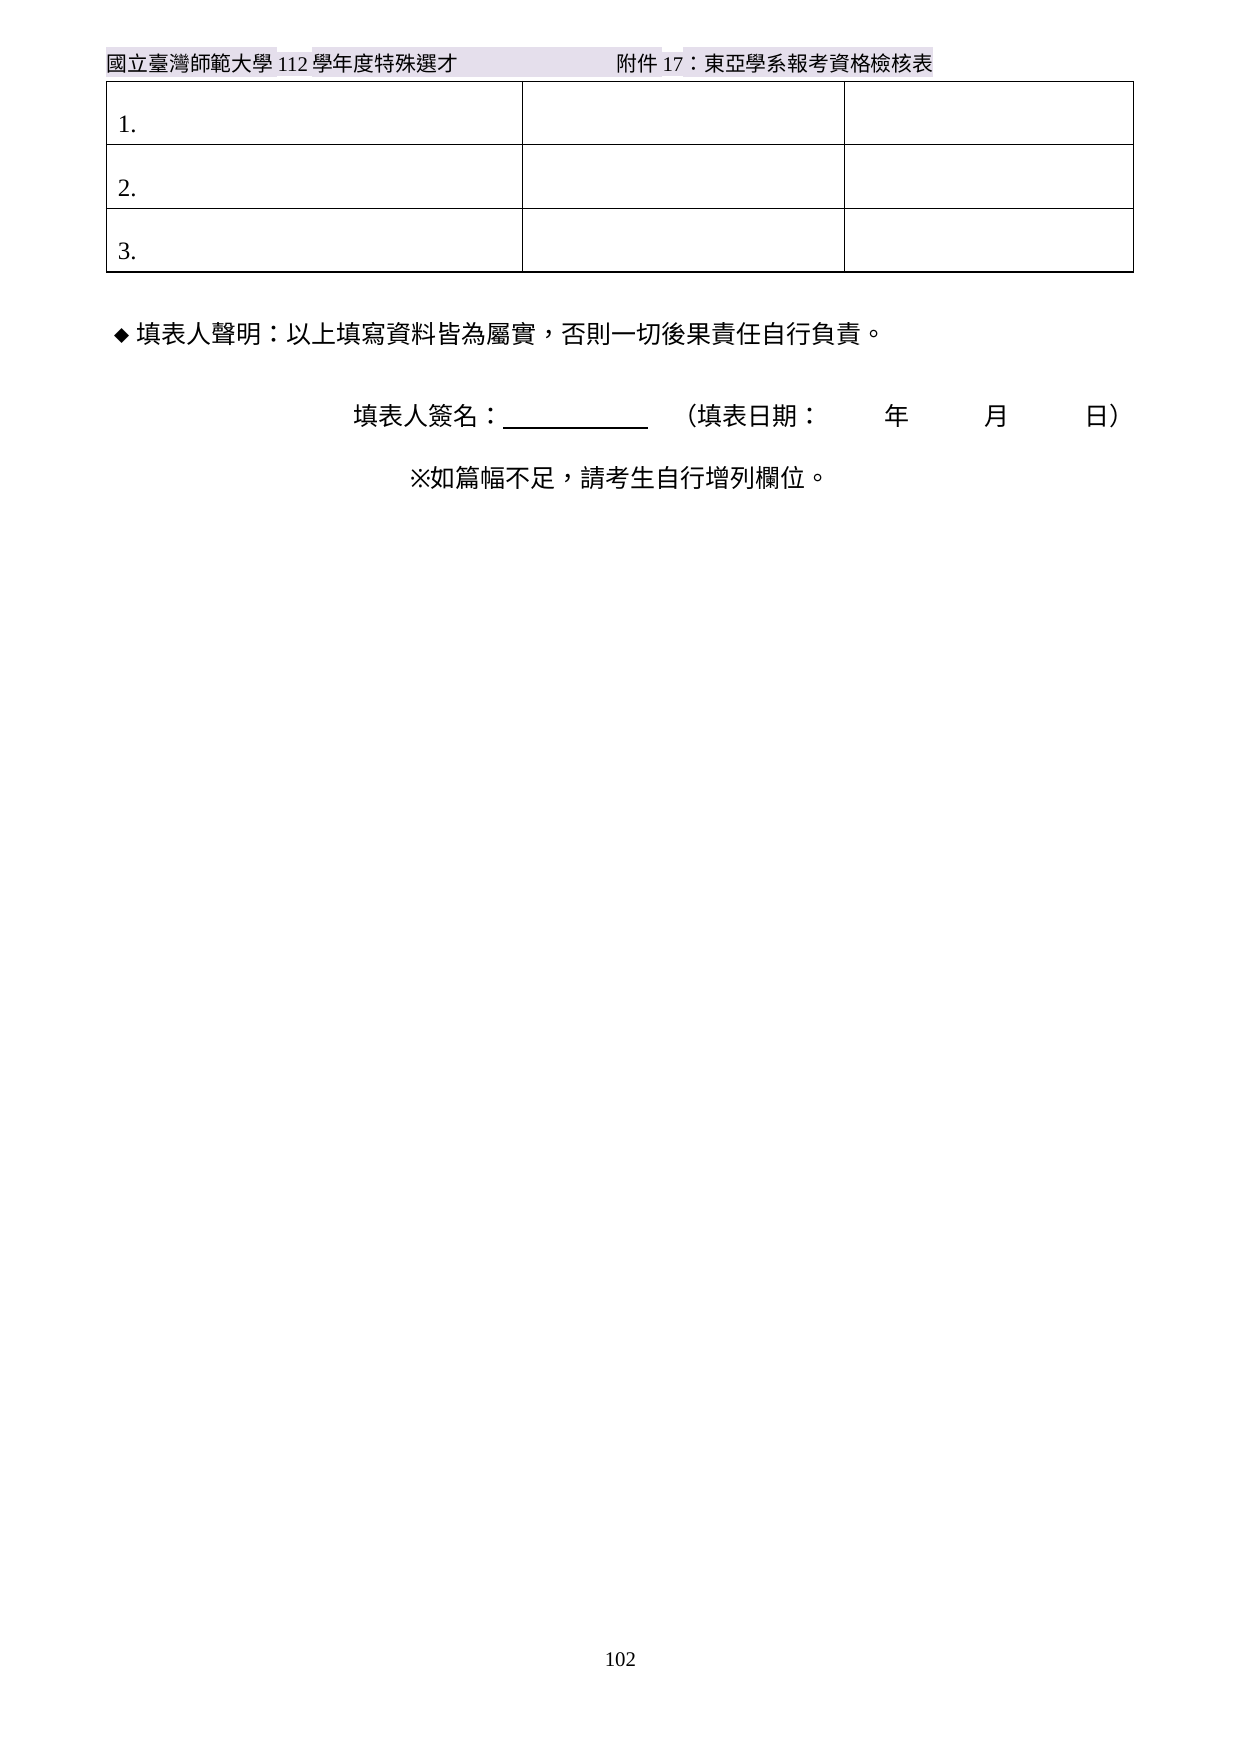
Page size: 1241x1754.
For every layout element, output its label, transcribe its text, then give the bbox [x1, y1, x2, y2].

table_cell [523, 145, 844, 208]
table_cell 2. [107, 145, 522, 208]
table_cell 1. [107, 82, 522, 144]
text ◆填表人聲明：以上填寫資料皆為屬實，否則一切後果責任自行負責。 [106, 291, 1134, 354]
text 填表人簽名： （填表日期： 年 月 日） [106, 372, 1134, 435]
table_cell 3. [107, 209, 522, 271]
text ※如篇幅不足，請考生自行增列欄位。 [106, 435, 1134, 497]
table_cell [845, 145, 1133, 208]
table_cell [845, 209, 1133, 271]
table_cell [523, 209, 844, 271]
table_cell [523, 82, 844, 144]
table_cell [845, 82, 1133, 144]
